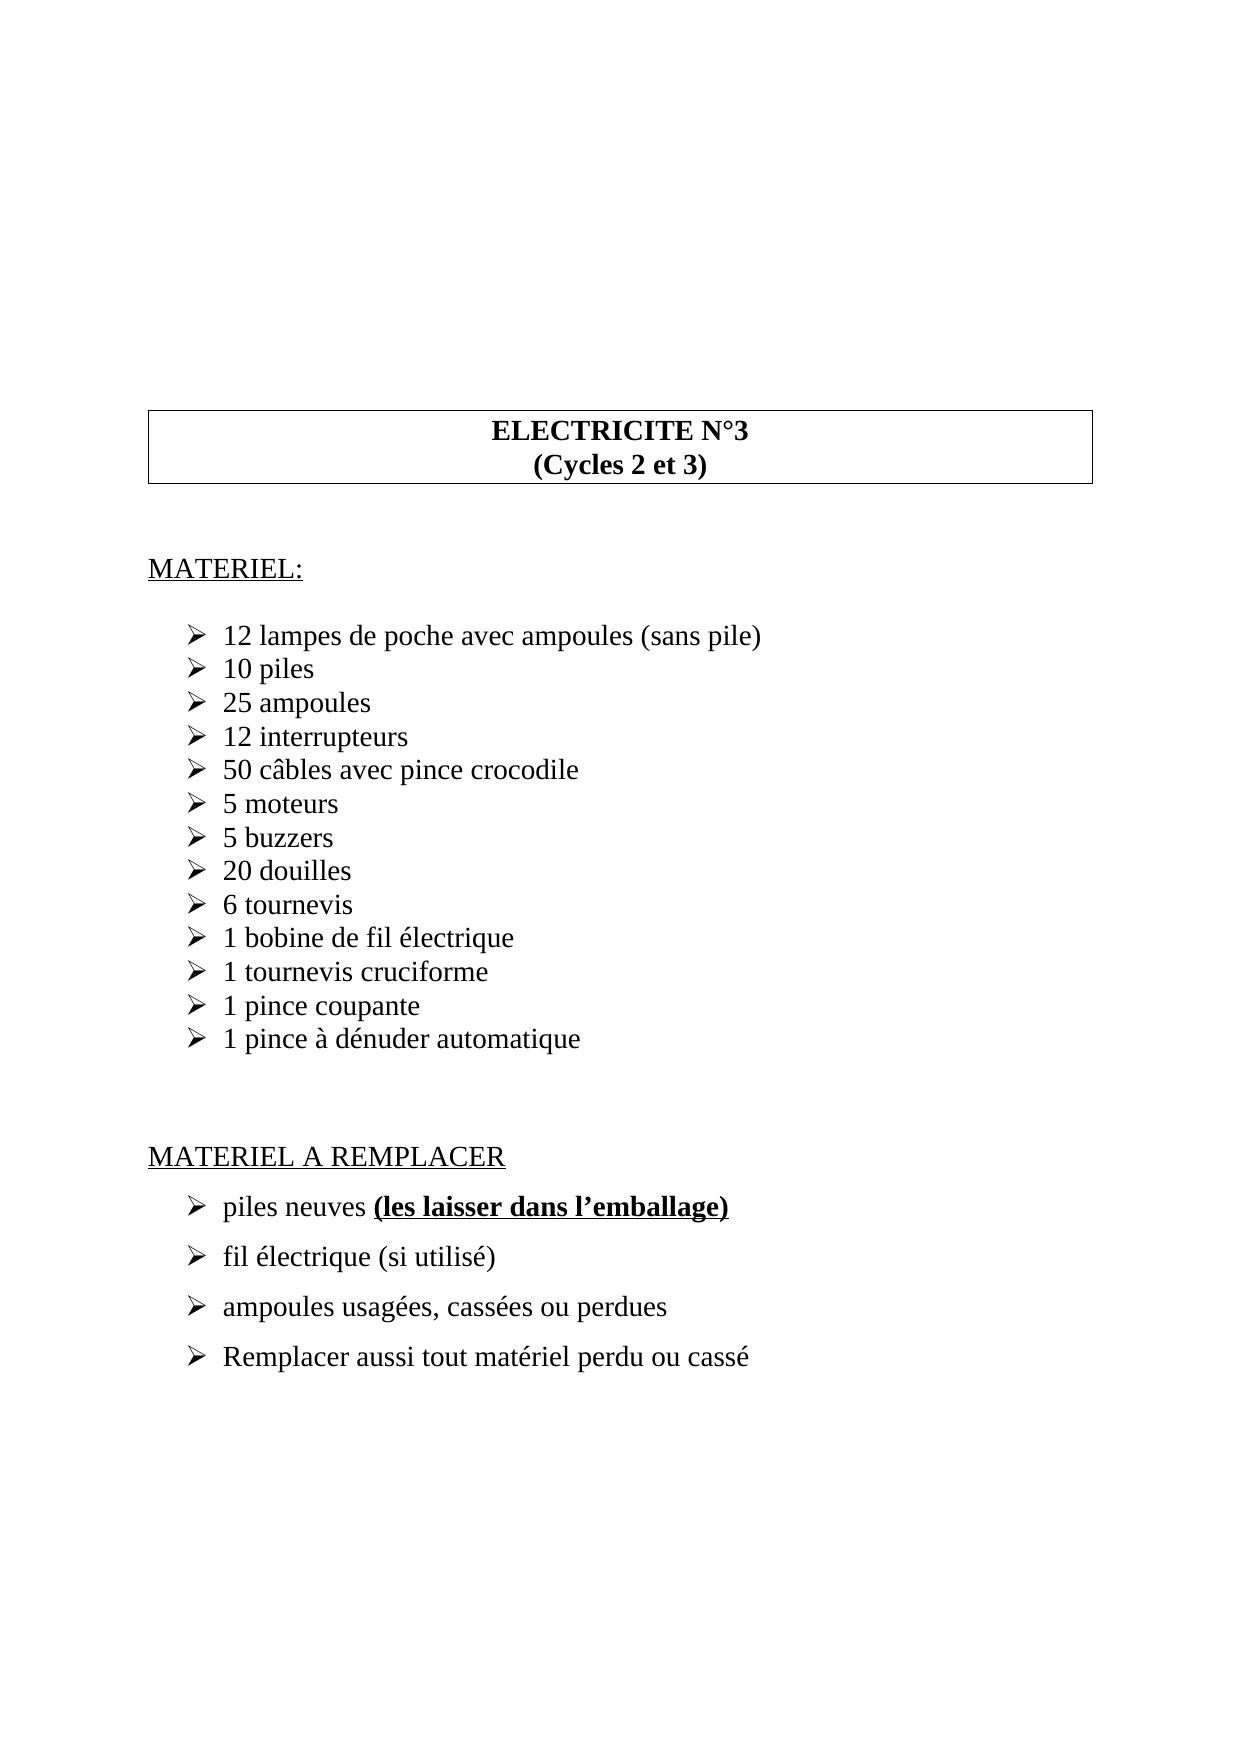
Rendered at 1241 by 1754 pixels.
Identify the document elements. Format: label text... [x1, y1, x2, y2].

list piles neuves (les laisser dans l’emballage) [185, 1172, 1093, 1222]
list 10 piles [185, 651, 1093, 685]
list 12 lampes de poche avec ampoules (sans pile) [185, 618, 1093, 651]
list 25 ampoules [185, 685, 1093, 719]
text (Cycles 2 et 3) [149, 444, 1092, 483]
text ELECTRICITE N°3 [149, 411, 1092, 444]
text MATERIEL A REMPLACER [148, 1122, 1093, 1172]
list 5 buzzers [185, 820, 1093, 853]
list 6 tournevis [185, 887, 1093, 921]
list 1 bobine de fil électrique [185, 921, 1093, 954]
list 12 interrupteurs [185, 719, 1093, 752]
list fil électrique (si utilisé) [185, 1222, 1093, 1272]
list 1 tournevis cruciforme [185, 954, 1093, 988]
list 1 pince à dénuder automatique [185, 1022, 1093, 1055]
list ampoules usagées, cassées ou perdues [185, 1272, 1093, 1322]
list 5 moteurs [185, 786, 1093, 820]
list 50 câbles avec pince crocodile [185, 752, 1093, 786]
list Remplacer aussi tout matériel perdu ou cassé [185, 1322, 1093, 1372]
text MATERIEL: [148, 551, 1093, 584]
list 1 pince coupante [185, 988, 1093, 1022]
list 20 douilles [185, 853, 1093, 887]
